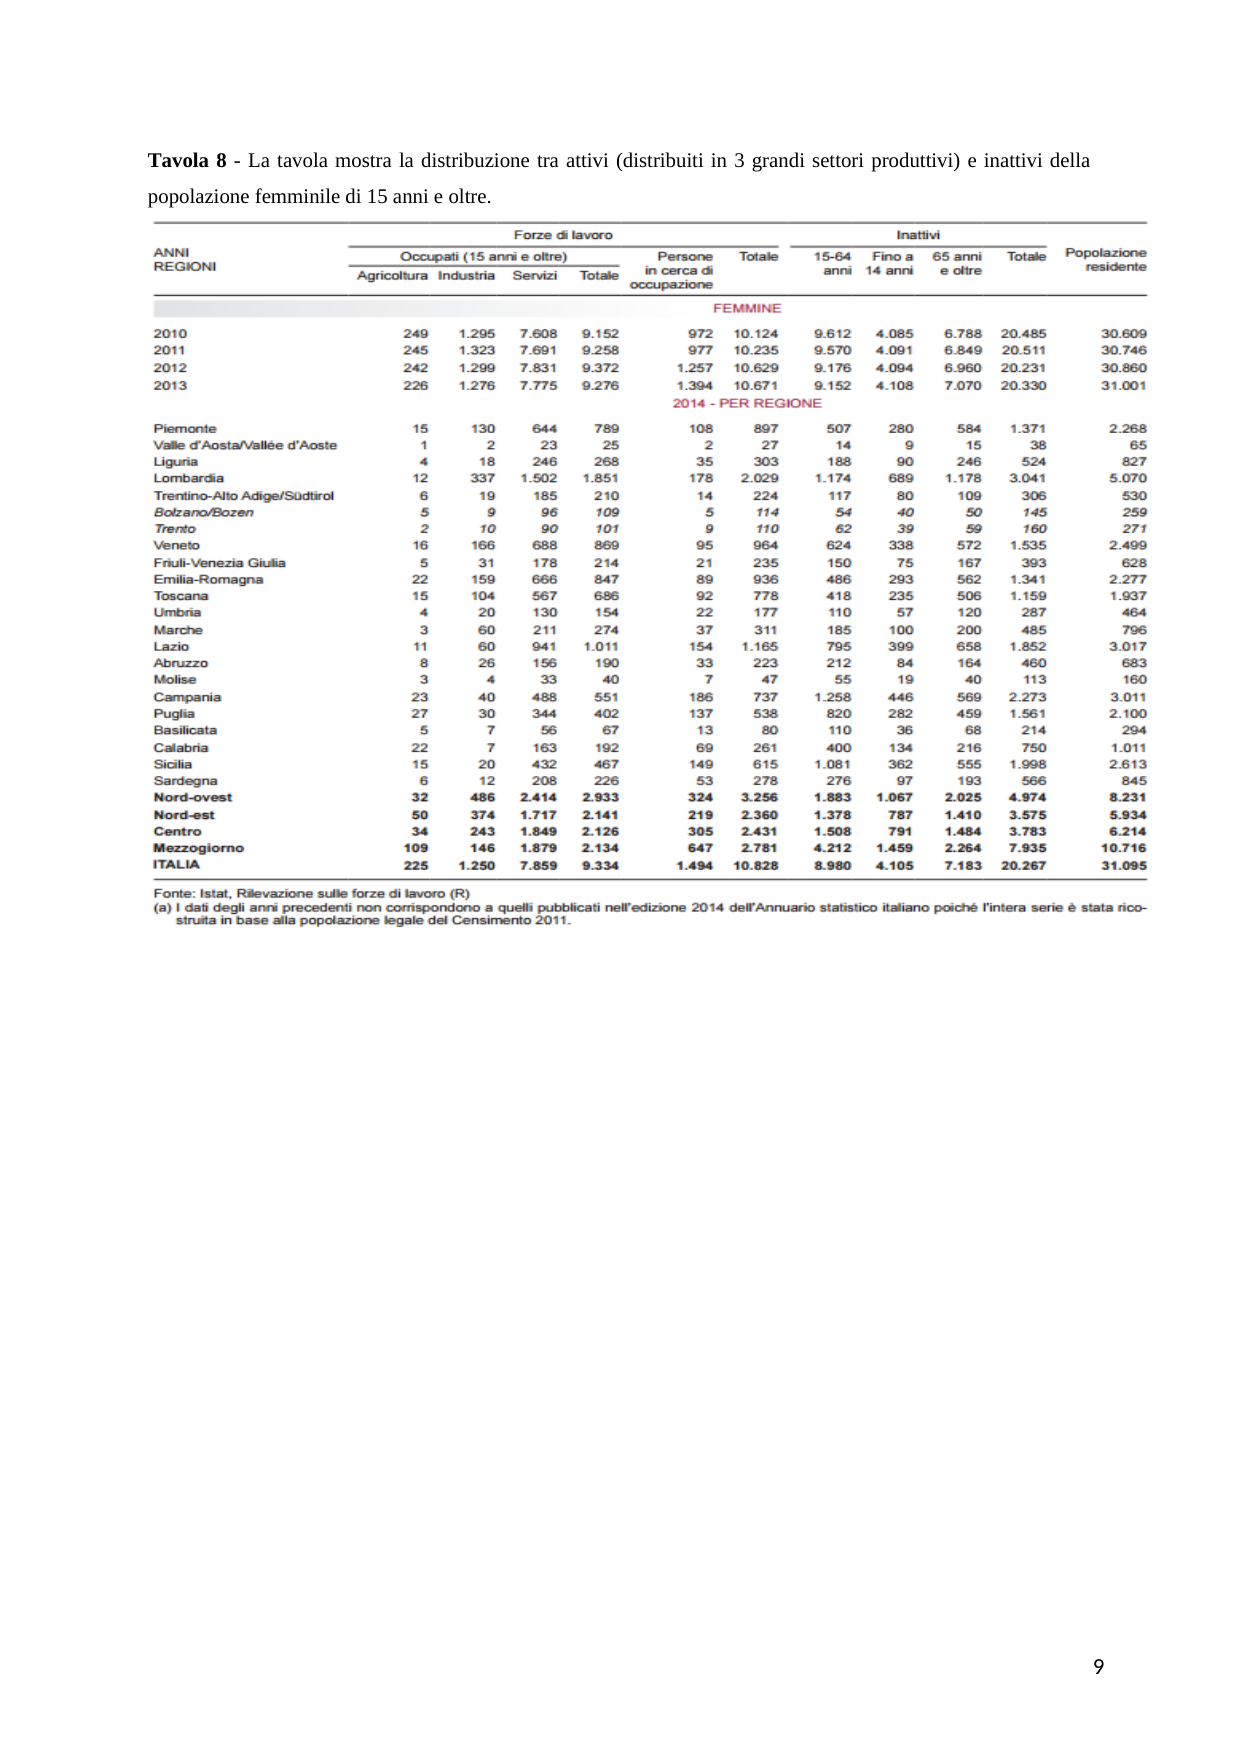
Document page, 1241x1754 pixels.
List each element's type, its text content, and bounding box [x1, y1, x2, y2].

picture [147, 219, 1158, 932]
text Tavola 8 - La tavola mostra la distribuzione tra attivi (distribuiti in 3 grandi settori produttivi) e inattivi della popolazione femminile di 15 anni e oltre. [148, 148, 1093, 208]
